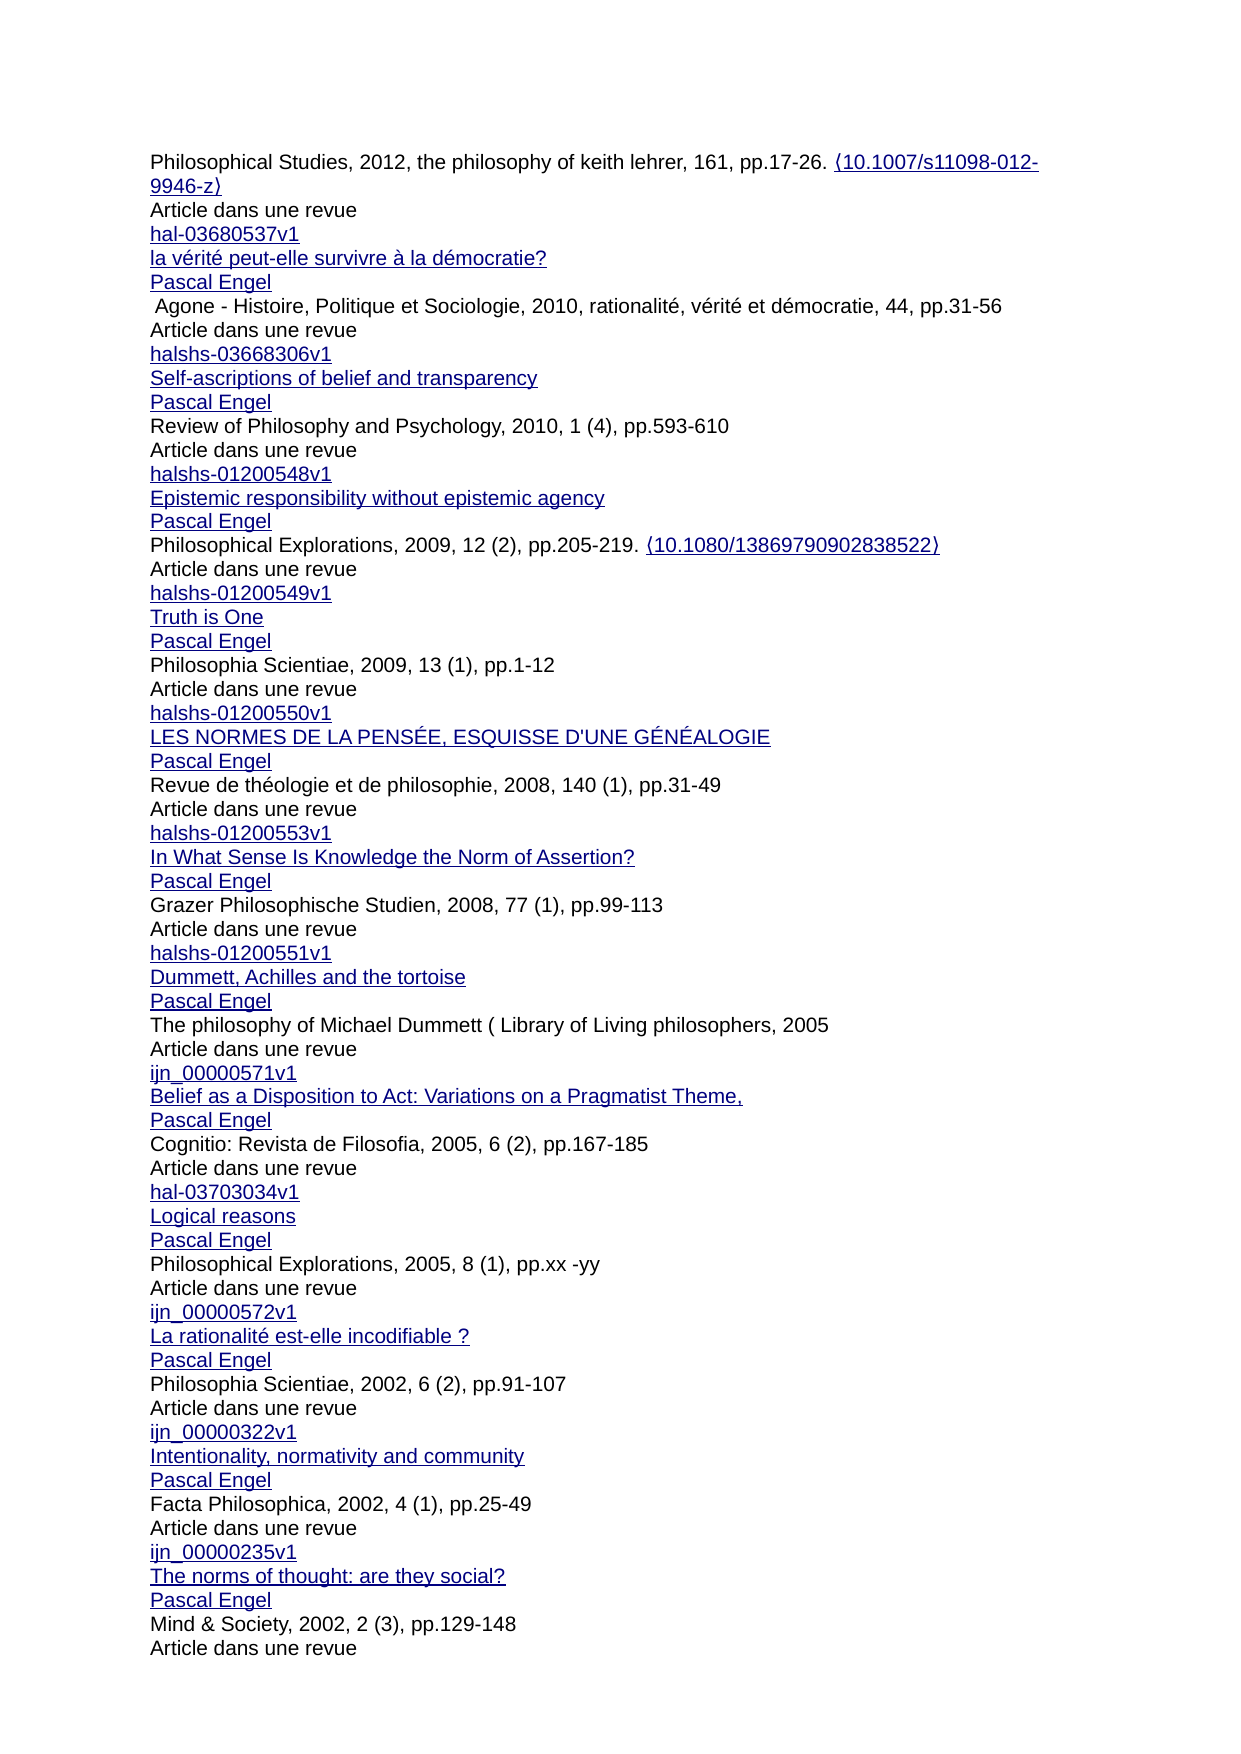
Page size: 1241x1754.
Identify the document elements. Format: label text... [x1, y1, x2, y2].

table_cell la vérité peut-elle survivre à la démocratie? Pascal Engel Agone - Histoire, Politique et Sociologie, 2010, rationalité, vérité et démocratie, 44, pp.31-56 Article dans une revue halshs-03668306v1 [150, 246, 1090, 366]
table_cell LES NORMES DE LA PENSÉE, ESQUISSE D'UNE GÉNÉALOGIE Pascal Engel Revue de théologie et de philosophie, 2008, 140 (1), pp.31-49 Article dans une revue halshs-01200553v1 [150, 725, 1090, 845]
table_cell Truth is One Pascal Engel Philosophia Scientiae, 2009, 13 (1), pp.1-12 Article dans une revue halshs-01200550v1 [150, 605, 1090, 725]
table_cell The norms of thought: are they social? Pascal Engel Mind & Society, 2002, 2 (3), pp.129-148 Article dans une revue [150, 1564, 1090, 1659]
table_cell Self-ascriptions of belief and transparency Pascal Engel Review of Philosophy and Psychology, 2010, 1 (4), pp.593-610 Article dans une revue halshs-01200548v1 [150, 366, 1090, 485]
table_cell In What Sense Is Knowledge the Norm of Assertion? Pascal Engel Grazer Philosophische Studien, 2008, 77 (1), pp.99-113 Article dans une revue halshs-01200551v1 [150, 845, 1090, 964]
table_cell Belief as a Disposition to Act: Variations on a Pragmatist Theme, Pascal Engel Cognitio: Revista de Filosofia, 2005, 6 (2), pp.167-185 Article dans une revue hal-03703034v1 [150, 1084, 1090, 1204]
table_cell Dummett, Achilles and the tortoise Pascal Engel The philosophy of Michael Dummett ( Library of Living philosophers, 2005 Article dans une revue ijn_00000571v1 [150, 965, 1090, 1084]
table_cell Logical reasons Pascal Engel Philosophical Explorations, 2005, 8 (1), pp.xx -yy Article dans une revue ijn_00000572v1 [150, 1204, 1090, 1324]
table_cell Intentionality, normativity and community Pascal Engel Facta Philosophica, 2002, 4 (1), pp.25-49 Article dans une revue ijn_00000235v1 [150, 1444, 1090, 1563]
table_cell La rationalité est-elle incodifiable ? Pascal Engel Philosophia Scientiae, 2002, 6 (2), pp.91-107 Article dans une revue ijn_00000322v1 [150, 1324, 1090, 1444]
table_cell Philosophical Studies, 2012, the philosophy of keith lehrer, 161, pp.17-26. ⟨10.1007/s11098-012-9946-z⟩ Article dans une revue hal-03680537v1 [150, 150, 1090, 246]
table_cell Epistemic responsibility without epistemic agency Pascal Engel Philosophical Explorations, 2009, 12 (2), pp.205-219. ⟨10.1080/13869790902838522⟩ Article dans une revue halshs-01200549v1 [150, 485, 1090, 605]
